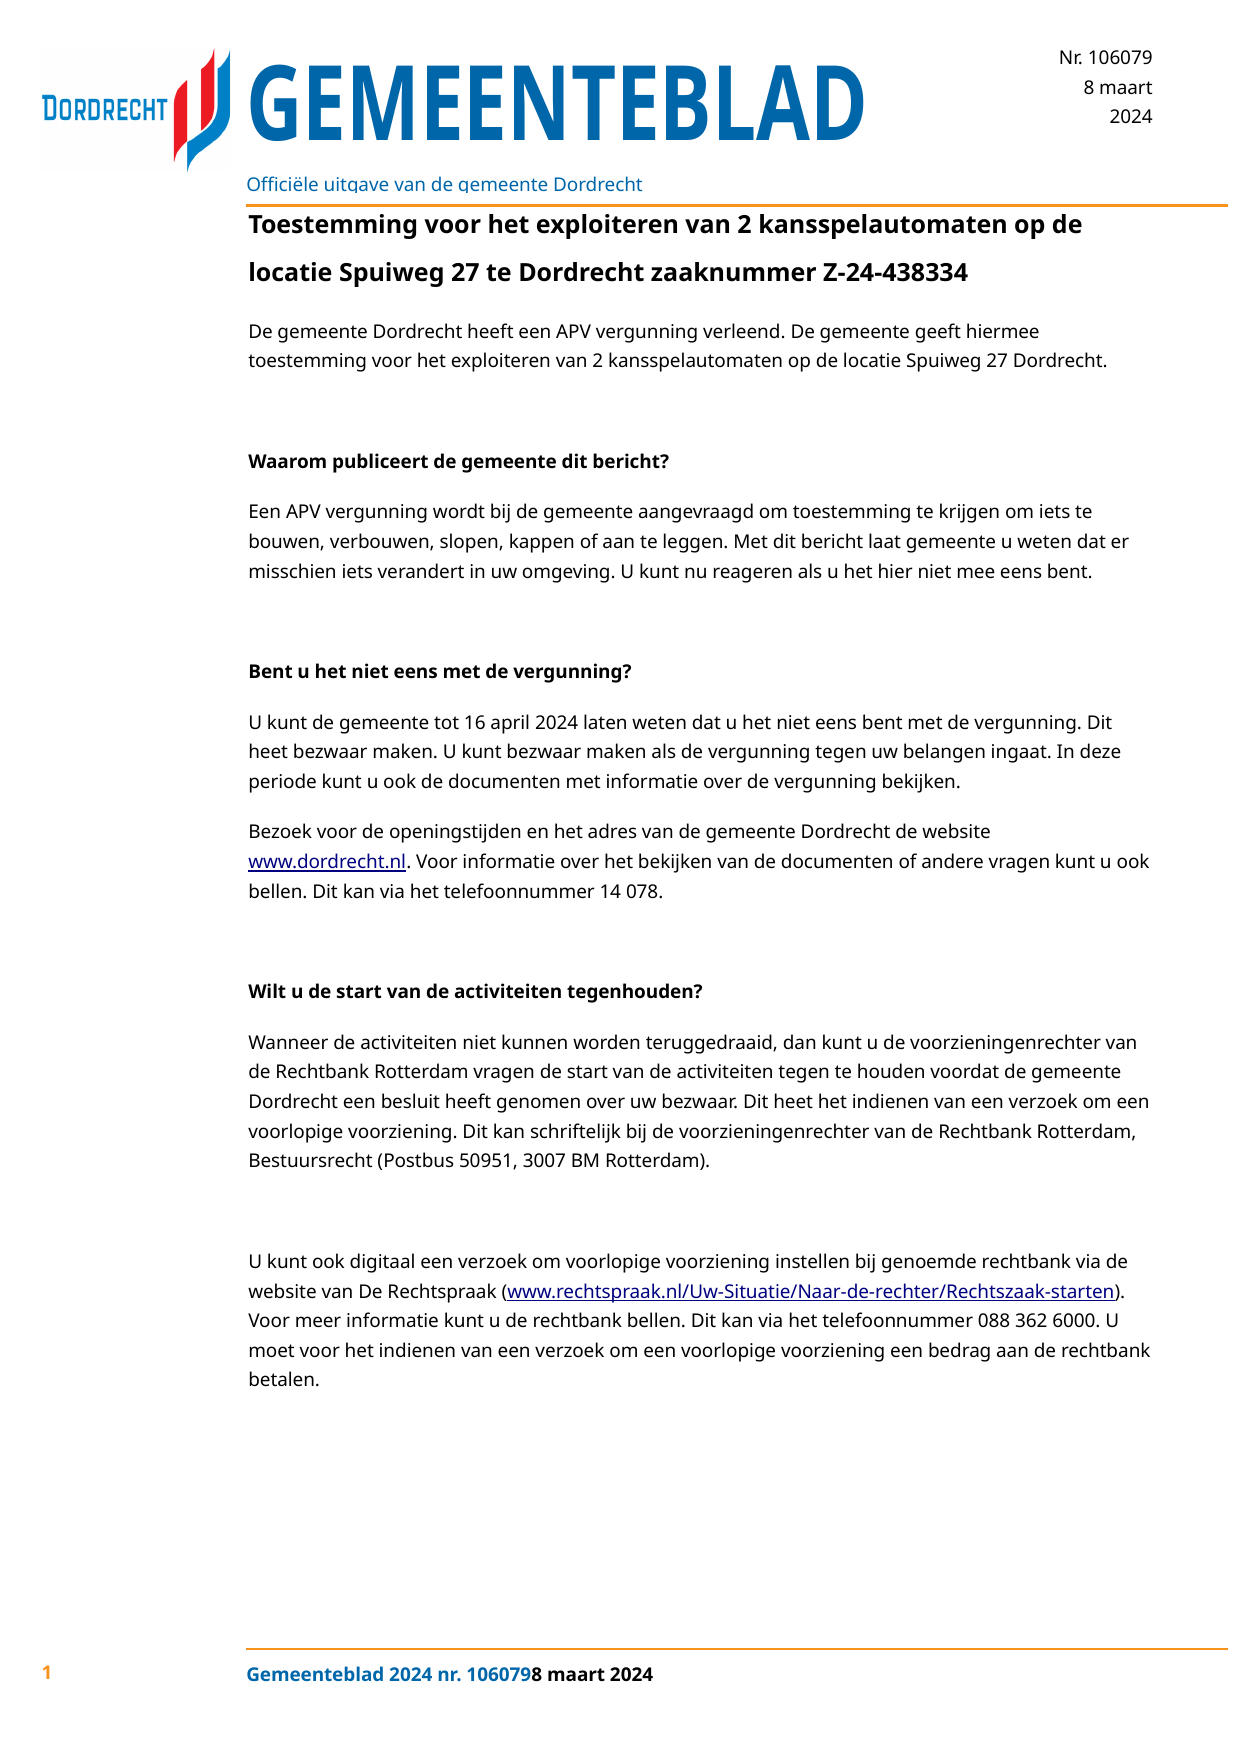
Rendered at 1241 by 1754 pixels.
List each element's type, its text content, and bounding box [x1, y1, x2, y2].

text Wilt u de start van de activiteiten tegenhouden? [248, 979, 1152, 1004]
text De gemeente Dordrecht heeft een APV vergunning verleend. De gemeente geeft hiermee toestemming voor het exploiteren van 2 kansspelautomaten op de locatie Spuiweg 27 Dordrecht. [248, 318, 1152, 373]
text U kunt ook digitaal een verzoek om voorlopige voorziening instellen bij genoemde rechtbank via de website van De Rechtspraak (www.rechtspraak.nl/Uw-Situatie/Naar-de-rechter/Rechtszaak-starten). Voor meer informatie kunt u de rechtbank bellen. Dit kan via het telefoonnummer 088 362 6000. U moet voor het indienen van een verzoek om een voorlopige voorziening een bedrag aan de rechtbank betalen. [248, 1248, 1152, 1392]
text Een APV vergunning wordt bij de gemeente aangevraagd om toestemming te krijgen om iets te bouwen, verbouwen, slopen, kappen of aan te leggen. Met dit bericht laat gemeente u weten dat er misschien iets verandert in uw omgeving. U kunt nu reageren als u het hier niet mee eens bent. [248, 499, 1152, 584]
text Bezoek voor de openingstijden en het adres van de gemeente Dordrecht de website www.dordrecht.nl. Voor informatie over het bekijken van de documenten of andere vragen kunt u ook bellen. Dit kan via het telefoonnummer 14 078. [248, 819, 1152, 904]
text Bent u het niet eens met de vergunning? [248, 659, 1152, 684]
text U kunt de gemeente tot 16 april 2024 laten weten dat u het niet eens bent met de vergunning. Dit heet bezwaar maken. U kunt bezwaar maken als de vergunning tegen uw belangen ingaat. In deze periode kunt u ook de documenten met informatie over de vergunning bekijken. [248, 709, 1152, 794]
text Waarom publiceert de gemeente dit bericht? [248, 448, 1152, 474]
picture [41, 47, 231, 172]
text Toestemming voor het exploiteren van 2 kansspelautomaten op de locatie Spuiweg 27 te Dordrecht zaaknummer Z-24-438334 [248, 207, 1152, 288]
text Wanneer de activiteiten niet kunnen worden teruggedraaid, dan kunt u de voorzieningenrechter van de Rechtbank Rotterdam vragen de start van de activiteiten tegen te houden voordat de gemeente Dordrecht een besluit heeft genomen over uw bezwaar. Dit heet het indienen van een verzoek om een voorlopige voorziening. Dit kan schriftelijk bij de voorzieningenrechter van de Rechtbank Rotterdam, Bestuursrecht (Postbus 50951, 3007 BM Rotterdam). [248, 1029, 1152, 1173]
